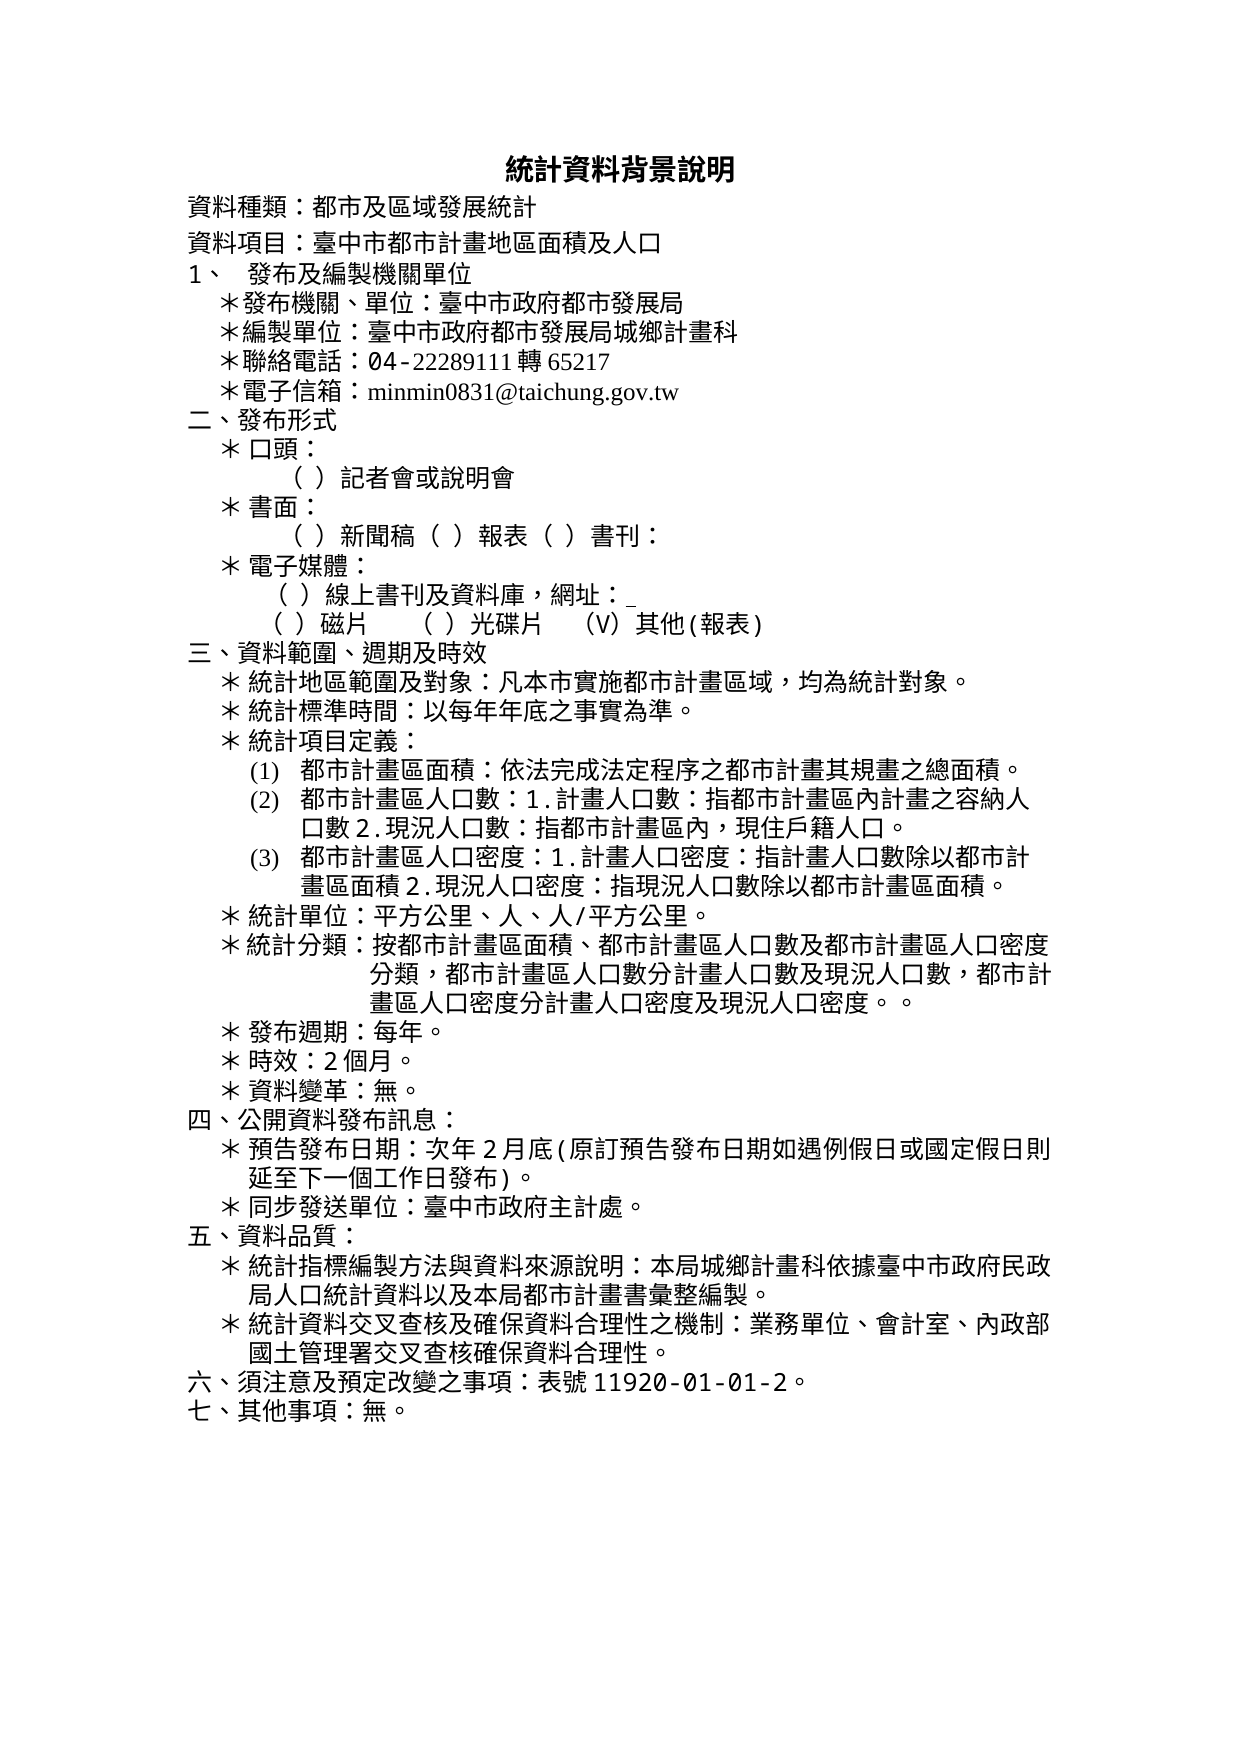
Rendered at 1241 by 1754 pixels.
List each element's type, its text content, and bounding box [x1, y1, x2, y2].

text （ ）新聞稿（ ）報表（ ）書刊： [218, 522, 1053, 552]
text 資料種類：都市及區域發展統計 [187, 187, 1053, 224]
list 都市計畫區人口密度：1.計畫人口密度：指計畫人口數除以都市計畫區面積2.現況人口密度：指現況人口數除以都市計畫區面積。 [250, 843, 1053, 902]
list 口頭： [218, 435, 1053, 464]
text （ ）記者會或說明會 [218, 464, 1053, 493]
list 發布及編製機關單位 [187, 260, 1053, 289]
list 統計單位：平方公里、人、人/平方公里。 [218, 902, 1053, 931]
list 預告發布日期：次年2月底(原訂預告發布日期如遇例假日或國定假日則延至下一個工作日發布)。 [218, 1135, 1053, 1193]
list 統計標準時間：以每年年底之事實為準。 [218, 697, 1053, 727]
text ＊發布機關、單位：臺中市政府都市發展局 [217, 289, 1053, 318]
list 資料變革：無。 [218, 1077, 1053, 1106]
text ＊聯絡電話：04-22289111轉65217 [217, 347, 1053, 377]
list 都市計畫區面積：依法完成法定程序之都市計畫其規畫之總面積。 [250, 756, 1053, 785]
text 四、公開資料發布訊息： [187, 1106, 1053, 1135]
text 統計資料背景說明 [187, 150, 1053, 187]
list 同步發送單位：臺中市政府主計處。 [218, 1193, 1053, 1222]
list 統計地區範圍及對象：凡本市實施都市計畫區域，均為統計對象。 [218, 668, 1053, 697]
text 三、資料範圍、週期及時效 [187, 639, 1053, 668]
list 統計項目定義： [218, 727, 1053, 756]
list 都市計畫區人口數：1.計畫人口數：指都市計畫區內計畫之容納人口數2.現況人口數：指都市計畫區內，現住戶籍人口。 [250, 785, 1053, 843]
list 電子媒體： [218, 552, 1053, 581]
text 五、資料品質： [187, 1222, 1053, 1252]
text （ ）線上書刊及資料庫，網址： [248, 581, 1106, 610]
text 七、其他事項：無。 [187, 1397, 1053, 1427]
text 六、須注意及預定改變之事項：表號11920-01-01-2。 [187, 1368, 1053, 1397]
text ＊電子信箱：minmin0831@taichung.gov.tw [217, 377, 1053, 406]
list 統計分類：按都市計畫區面積、都市計畫區人口數及都市計畫區人口密度 分類，都市計畫區人口數分計畫人口數及現況人口數，都市計畫區人口密度分計畫人口密度及現況人口密度。。 [218, 931, 1053, 1018]
text （ ）磁片 （ ）光碟片 （V）其他(報表) [258, 610, 1058, 639]
list 統計指標編製方法與資料來源說明：本局城鄉計畫科依據臺中市政府民政局人口統計資料以及本局都市計畫書彙整編製。 [218, 1252, 1053, 1310]
list 統計資料交叉查核及確保資料合理性之機制：業務單位、會計室、內政部 國土管理署交叉查核確保資料合理性。 [218, 1310, 1053, 1368]
list 時效：2個月。 [218, 1047, 1053, 1077]
text ＊編製單位：臺中市政府都市發展局城鄉計畫科 [217, 318, 1053, 347]
list 發布週期：每年。 [218, 1018, 1053, 1047]
text 資料項目：臺中市都市計畫地區面積及人口 [187, 224, 1053, 260]
text 二、發布形式 [187, 406, 1053, 435]
list 書面： [218, 493, 1053, 522]
